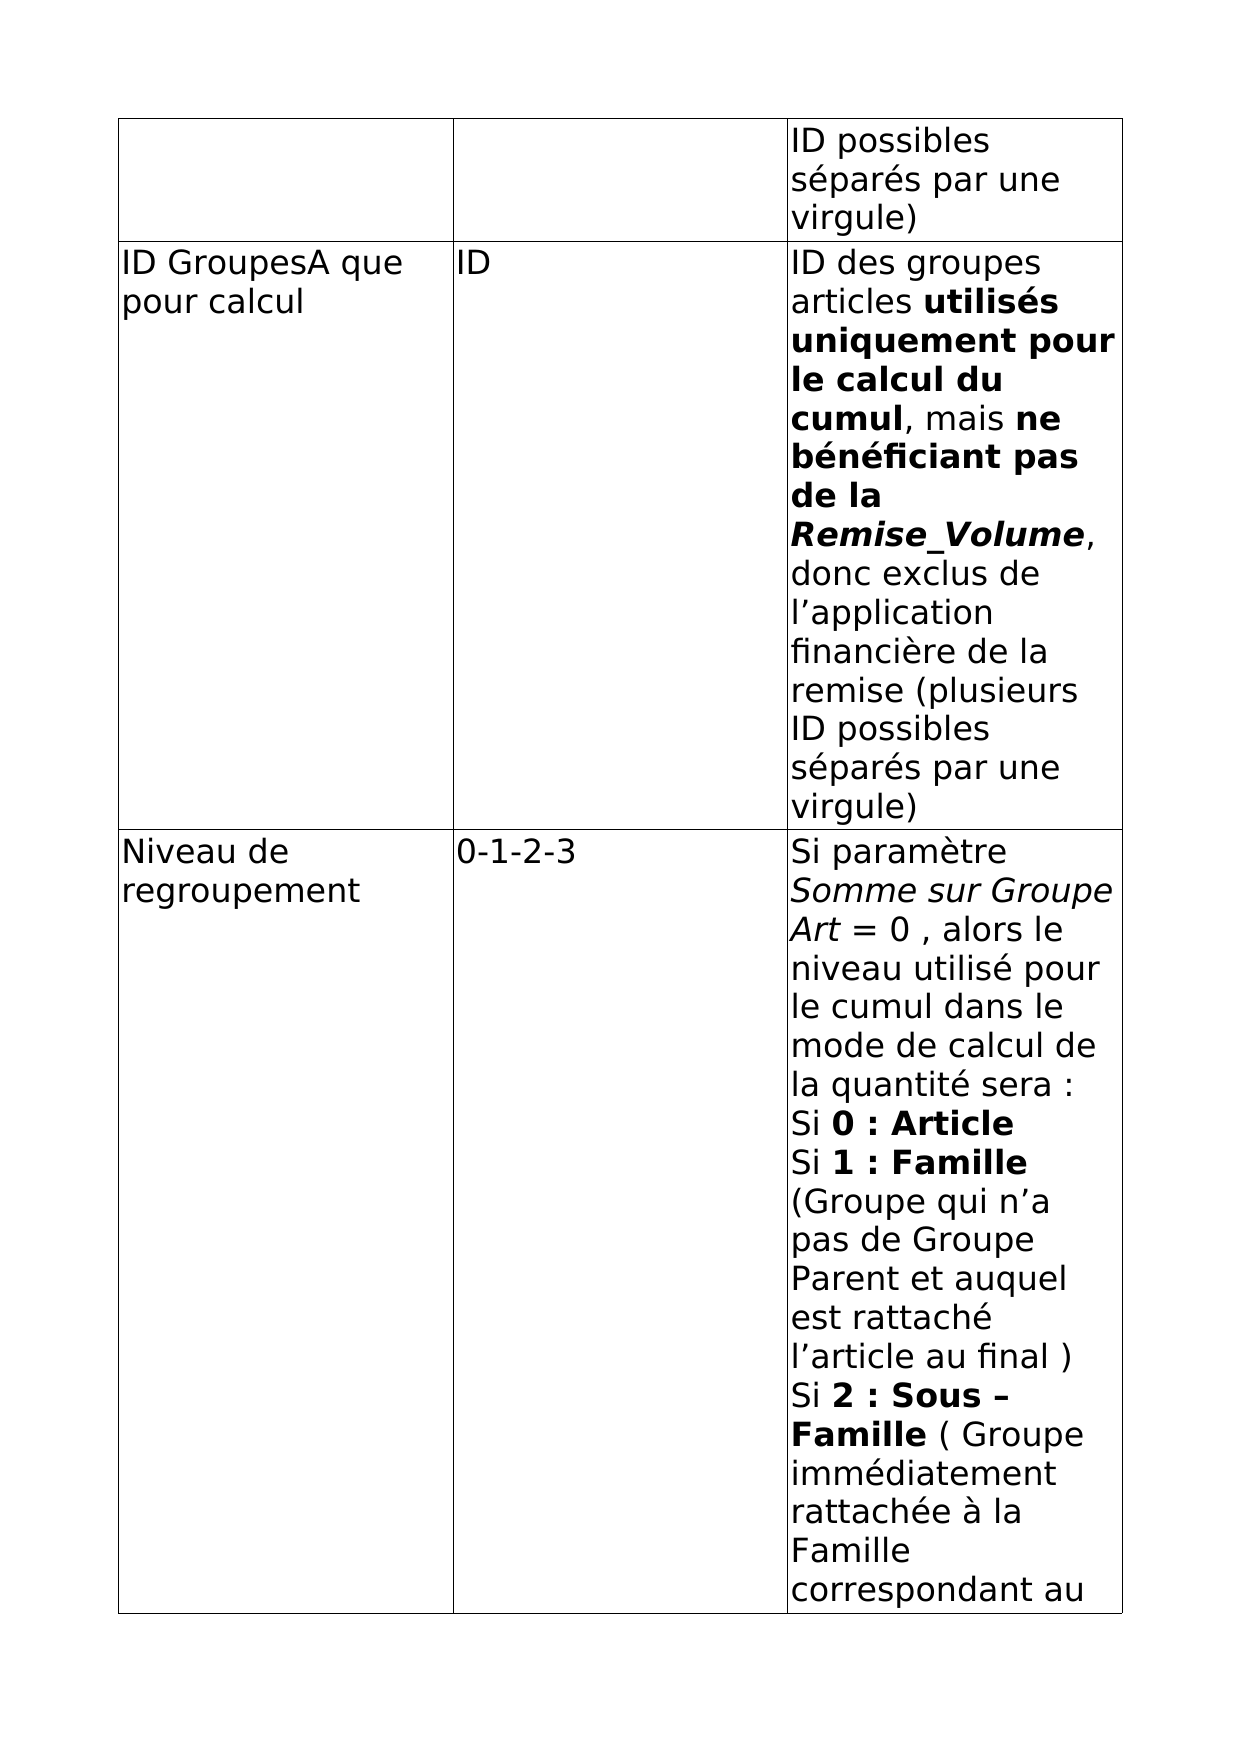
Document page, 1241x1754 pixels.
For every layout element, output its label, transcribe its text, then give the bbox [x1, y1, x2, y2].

table_cell ID [454, 242, 787, 829]
table_cell 0-1-2-3 [454, 830, 787, 1612]
table_cell [119, 119, 453, 241]
table_cell ID possibles séparés par une virgule) [788, 119, 1122, 241]
table_cell Niveau de regroupement [119, 830, 453, 1612]
table_cell ID GroupesA que pour calcul [119, 242, 453, 829]
table_cell [454, 119, 787, 241]
table_cell ID des groupes articles utilisés uniquement pour le calcul du cumul, mais ne bénéficiant pas de la Remise_Volume, donc exclus de l’application financière de la remise (plusieurs ID possibles séparés par une virgule) [788, 242, 1122, 829]
table_cell Si paramètre Somme sur Groupe Art = 0 , alors le niveau utilisé pour le cumul dans le mode de calcul de la quantité sera : Si 0 : Article Si 1 : Famille (Groupe qui n’a pas de Groupe Parent et auquel est rattaché l’article au final ) Si 2 : Sous – Famille ( Groupe immédiatement rattachée à la Famille correspondant au [788, 830, 1122, 1612]
